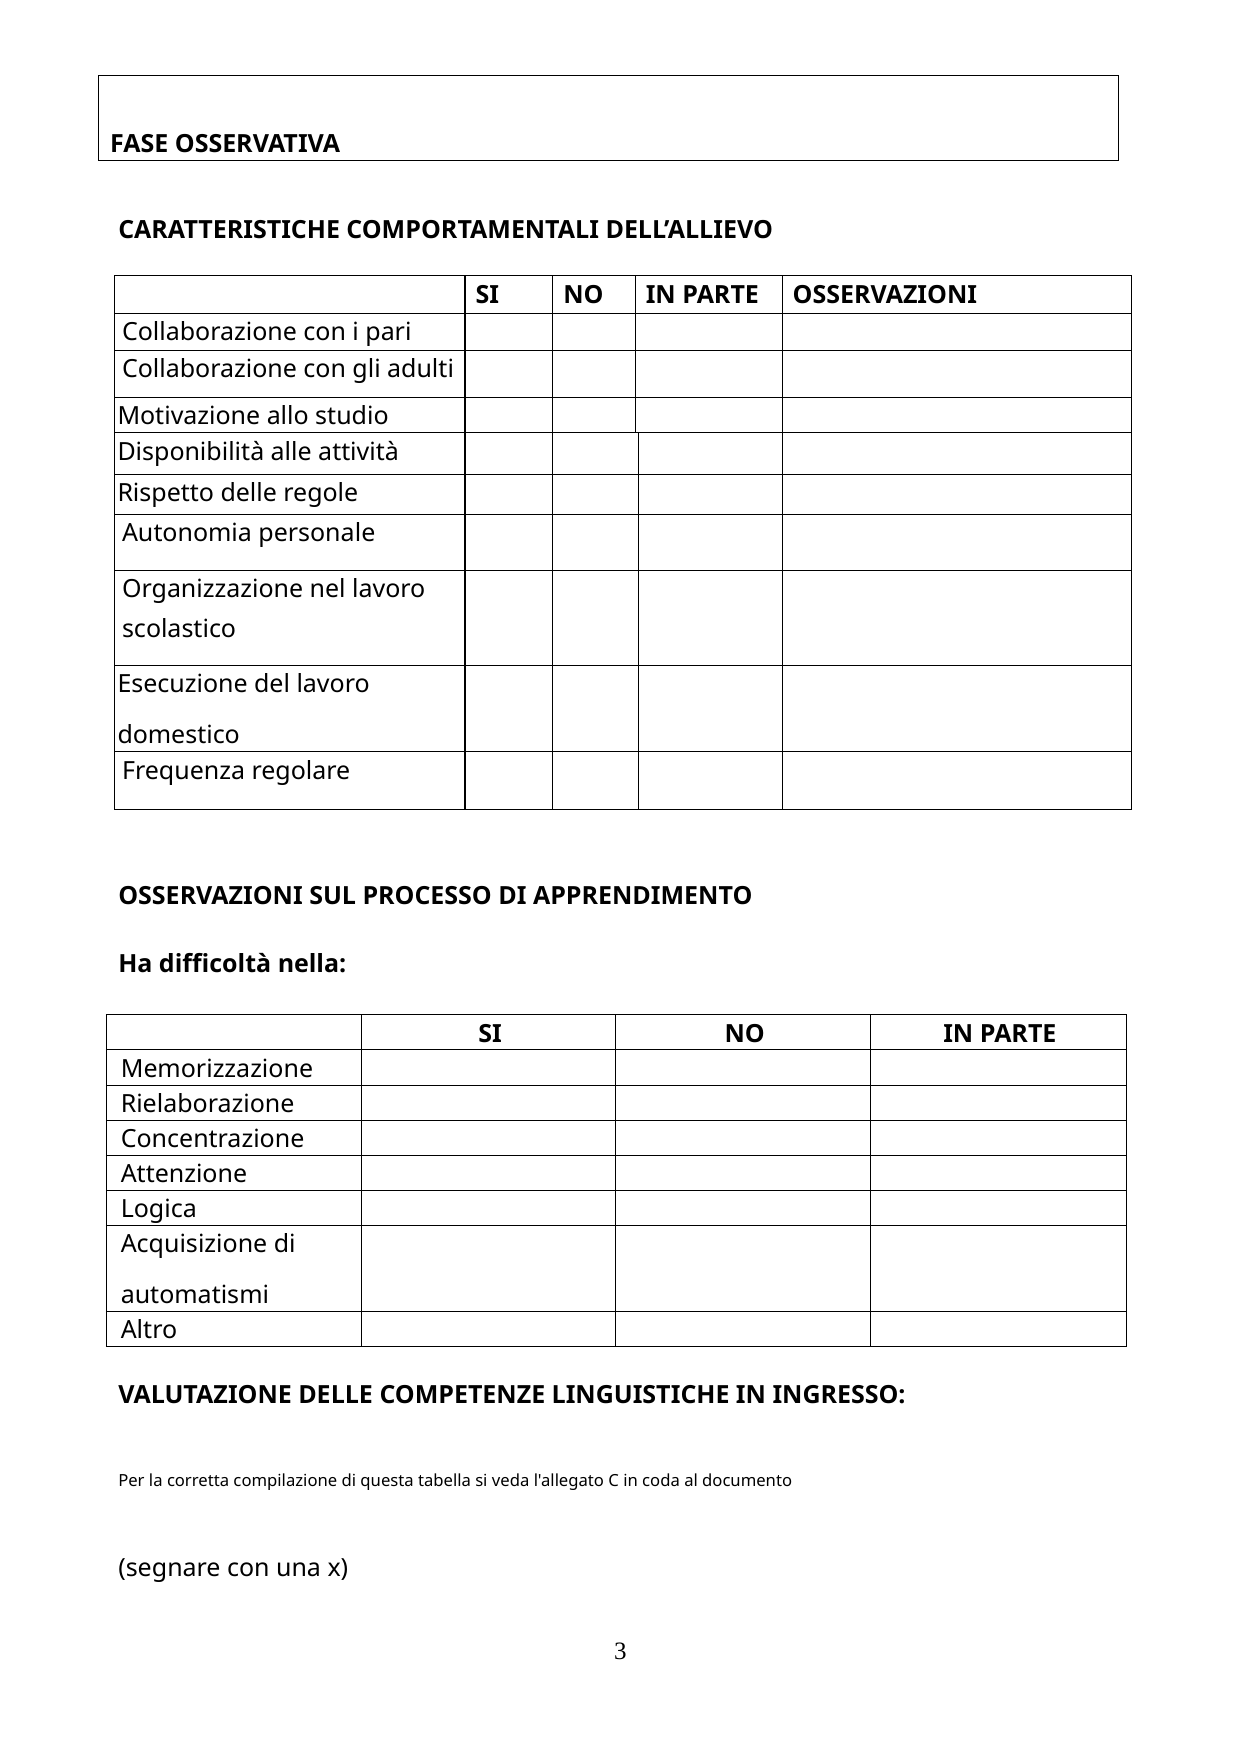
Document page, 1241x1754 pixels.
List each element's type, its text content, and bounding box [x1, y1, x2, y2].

table_cell [466, 398, 552, 432]
table_cell [783, 515, 1131, 570]
table_cell [639, 666, 782, 751]
table_cell [466, 351, 552, 397]
table_cell [362, 1191, 615, 1225]
table_cell [466, 433, 552, 474]
table_cell [466, 752, 552, 809]
table_cell Disponibilità alle attività [115, 433, 464, 474]
table_cell [871, 1156, 1126, 1190]
text Per la corretta compilazione di questa tabella si veda l'allegato C in coda al documento [118, 1469, 1122, 1491]
table_cell [466, 475, 552, 514]
table_cell Motivazione allo studio [115, 398, 464, 432]
table_cell Logica [107, 1191, 361, 1225]
table_cell [553, 666, 638, 751]
table_cell Rispetto delle regole [115, 475, 464, 514]
table_header [115, 276, 464, 312]
table_cell [616, 1312, 870, 1346]
table_cell [871, 1086, 1126, 1119]
table_header IN PARTE [871, 1015, 1126, 1049]
table_cell Organizzazione nel lavoro scolastico [115, 571, 464, 665]
table_header OSSERVAZIONI [783, 276, 1131, 312]
table_cell [553, 752, 638, 809]
table_cell [616, 1226, 870, 1311]
table_header [107, 1015, 361, 1049]
table_cell Memorizzazione [107, 1050, 361, 1084]
table_cell [616, 1156, 870, 1190]
table_cell [553, 515, 638, 570]
text Ha difficoltà nella: [118, 946, 1122, 980]
table_cell [639, 433, 782, 474]
table_cell [871, 1121, 1126, 1155]
table_cell [636, 314, 782, 350]
table_cell [616, 1086, 870, 1119]
table_cell [783, 752, 1131, 809]
table_cell [616, 1121, 870, 1155]
table_cell [362, 1156, 615, 1190]
table_cell [783, 433, 1131, 474]
table_cell [362, 1226, 615, 1311]
table_header SI [362, 1015, 615, 1049]
table_header NO [616, 1015, 870, 1049]
table_cell [639, 752, 782, 809]
table_cell [616, 1191, 870, 1225]
table_cell [616, 1050, 870, 1084]
table_cell [553, 571, 638, 665]
table_cell [636, 351, 782, 397]
table_cell [639, 515, 782, 570]
table_cell [783, 475, 1131, 514]
table_cell [466, 571, 552, 665]
table_cell [783, 571, 1131, 665]
table_cell Autonomia personale [115, 515, 464, 570]
table_cell [871, 1312, 1126, 1346]
text (segnare con una x) [118, 1550, 1122, 1584]
text OSSERVAZIONI SUL PROCESSO DI APPRENDIMENTO [118, 878, 1122, 912]
text VALUTAZIONE DELLE COMPETENZE LINGUISTICHE IN INGRESSO: [118, 1376, 1122, 1410]
table_cell [639, 475, 782, 514]
table_cell Frequenza regolare [115, 752, 464, 809]
list CARATTERISTICHE COMPORTAMENTALI DELL’ALLIEVO [118, 212, 1122, 246]
table_cell Acquisizione di automatismi [107, 1226, 361, 1311]
table_cell [362, 1086, 615, 1119]
table_cell [783, 398, 1131, 432]
table_cell [362, 1121, 615, 1155]
table_cell [783, 666, 1131, 751]
table_header FASE OSSERVATIVA [99, 76, 1118, 160]
table_cell Attenzione [107, 1156, 361, 1190]
table_cell [553, 398, 635, 432]
table_cell [362, 1050, 615, 1084]
table_header SI [466, 276, 552, 312]
table_cell [639, 571, 782, 665]
table_header NO [553, 276, 635, 312]
table_cell Esecuzione del lavoro domestico [115, 666, 464, 751]
table_cell [362, 1312, 615, 1346]
table_cell [553, 314, 635, 350]
table_cell [553, 433, 638, 474]
table_cell [553, 475, 638, 514]
table_cell Rielaborazione [107, 1086, 361, 1119]
table_cell [466, 515, 552, 570]
table_cell [553, 351, 635, 397]
table_cell [783, 351, 1131, 397]
table_header IN PARTE [636, 276, 782, 312]
table_cell [871, 1050, 1126, 1084]
table_cell [871, 1191, 1126, 1225]
table_cell [871, 1226, 1126, 1311]
table_cell [636, 398, 782, 432]
table_cell [466, 666, 552, 751]
table_cell Concentrazione [107, 1121, 361, 1155]
table_cell Altro [107, 1312, 361, 1346]
table_cell Collaborazione con gli adulti [115, 351, 464, 397]
table_cell Collaborazione con i pari [115, 314, 464, 350]
table_cell [783, 314, 1131, 350]
table_cell [466, 314, 552, 350]
